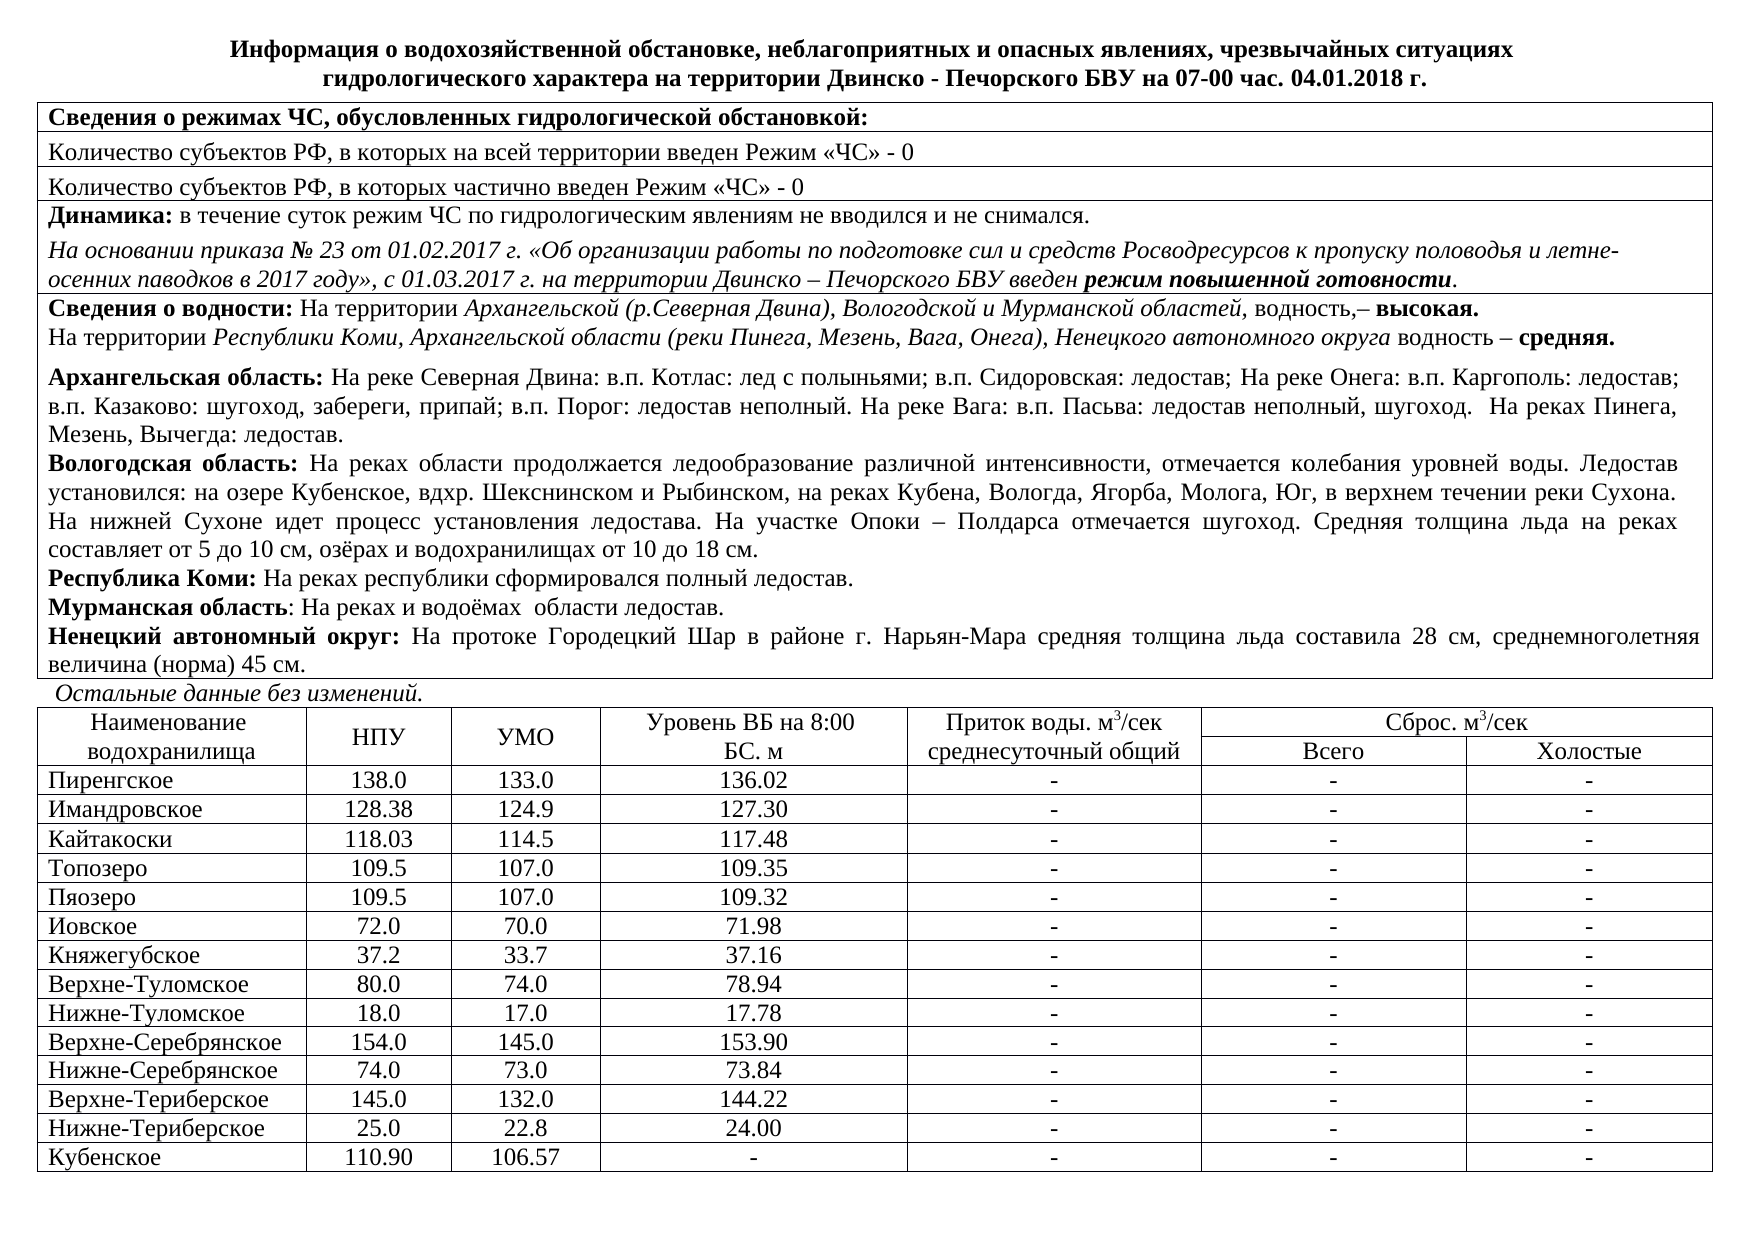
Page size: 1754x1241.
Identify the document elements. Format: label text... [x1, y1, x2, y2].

subtitle Остальные данные без изменений. [54, 679, 1713, 707]
table_cell - [1202, 795, 1466, 823]
table_cell Холостые [1467, 737, 1712, 765]
table_cell - [1467, 999, 1712, 1026]
table_cell 145.0 [307, 1085, 451, 1113]
table_cell - [908, 912, 1201, 940]
table_cell 17.0 [452, 999, 600, 1026]
table_cell - [1202, 1143, 1466, 1171]
table_cell - [1467, 883, 1712, 911]
table_cell 70.0 [452, 912, 600, 940]
table_cell Верхне-Серебрянское [38, 1027, 306, 1055]
table_cell 118.03 [307, 824, 451, 853]
table_cell 145.0 [452, 1027, 600, 1055]
table_cell Пяозеро [38, 883, 306, 911]
table_cell - [1467, 795, 1712, 823]
table_cell 132.0 [452, 1085, 600, 1113]
table_cell - [908, 824, 1201, 853]
table_cell - [1202, 912, 1466, 940]
table_cell 18.0 [307, 999, 451, 1026]
table_cell - [908, 1143, 1201, 1171]
table_cell 154.0 [307, 1027, 451, 1055]
table_cell 114.5 [452, 824, 600, 853]
subtitle Информация о водохозяйственной обстановке, неблагоприятных и опасных явлениях, чрезвычайных ситуациях гидрологического характера на территории Двинско - Печорского БВУ на 07-00 час. 04.01.2018 г. [37, 34, 1713, 92]
table_cell 71.98 [601, 912, 907, 940]
table_cell 144.22 [601, 1085, 907, 1113]
table_cell - [1467, 1114, 1712, 1142]
table_cell - [908, 766, 1201, 794]
table_cell - [1467, 1085, 1712, 1113]
table_cell Княжегубское [38, 941, 306, 969]
table_cell - [1467, 854, 1712, 882]
table_cell 109.5 [307, 883, 451, 911]
table_cell - [1467, 912, 1712, 940]
table_cell 109.35 [601, 854, 907, 882]
table_cell 74.0 [307, 1056, 451, 1084]
table_cell Имандровское [38, 795, 306, 823]
table_cell 33.7 [452, 941, 600, 969]
table_cell - [908, 941, 1201, 969]
table_cell - [908, 999, 1201, 1026]
table_cell Кайтакоски [38, 824, 306, 853]
table_cell Топозеро [38, 854, 306, 882]
table_cell - [1467, 1056, 1712, 1084]
table_header Сведения о режимах ЧС, обусловленных гидрологической обстановкой: [38, 103, 1712, 131]
table_cell - [908, 1027, 1201, 1055]
table_cell - [1202, 1027, 1466, 1055]
table_cell - [1202, 999, 1466, 1026]
table_cell - [1467, 1143, 1712, 1171]
table_cell Количество субъектов РФ, в которых на всей территории введен Режим «ЧС» - 0 [38, 132, 1712, 166]
table_cell 117.48 [601, 824, 907, 853]
table_cell - [1202, 1085, 1466, 1113]
table_cell Кубенское [38, 1143, 306, 1171]
table_cell Сведения о водности: На территории Архангельской (р.Северная Двина), Вологодской и Мурманской областей, водность,– высокая. На территории Республики Коми, Архангельской области (реки Пинега, Мезень, Вага, Онега), Ненецкого автономного округа водность – средняя. Архангельская область: На реке Северная Двина: в.п. Котлас: лед с полыньями; в.п. Сидоровская: ледостав; На реке Онега: в.п. Каргополь: ледостав; в.п. Казаково: шугоход, забереги, припай; в.п. Порог: ледостав неполный. На реке Вага: в.п. Пасьва: ледостав неполный, шугоход. На реках Пинега, Мезень, Вычегда: ледостав. Вологодская область: На реках области продолжается ледообразование различной интенсивности, отмечается колебания уровней воды. Ледостав установился: на озере Кубенское, вдхр. Шекснинском и Рыбинском, на реках Кубена, Вологда, Ягорба, Молога, Юг, в верхнем течении реки Сухона. На нижней Сухоне идет процесс установления ледостава. На участке Опоки – Полдарса отмечается шугоход. Средняя толщина льда на реках составляет от 5 до 10 см, озёрах и водохранилищах от 10 до 18 см. Республика Коми: На реках республики сформировался полный ледостав. Мурманская область: На реках и водоёмах области ледостав. Ненецкий автономный округ: На протоке Городецкий Шар в районе г. Нарьян-Мара средняя толщина льда составила 28 см, среднемноголетняя величина (норма) 45 см. [38, 294, 1712, 678]
table_cell 136.02 [601, 766, 907, 794]
table_cell - [1202, 883, 1466, 911]
table_cell 72.0 [307, 912, 451, 940]
table_cell 74.0 [452, 970, 600, 998]
table_cell 138.0 [307, 766, 451, 794]
table_cell 110.90 [307, 1143, 451, 1171]
table_cell - [1467, 766, 1712, 794]
table_cell 109.32 [601, 883, 907, 911]
table_cell 80.0 [307, 970, 451, 998]
table_cell 78.94 [601, 970, 907, 998]
table_cell - [1467, 941, 1712, 969]
table_cell 73.0 [452, 1056, 600, 1084]
table_cell 128.38 [307, 795, 451, 823]
table_cell Верхне-Туломское [38, 970, 306, 998]
table_cell 106.57 [452, 1143, 600, 1171]
table_cell - [1202, 941, 1466, 969]
table_cell 73.84 [601, 1056, 907, 1084]
table_cell - [908, 1085, 1201, 1113]
table_cell Иовское [38, 912, 306, 940]
table_cell - [908, 1114, 1201, 1142]
table_cell Пиренгское [38, 766, 306, 794]
table_cell - [601, 1143, 907, 1171]
table_cell Всего [1202, 737, 1466, 765]
table_cell - [1202, 824, 1466, 853]
table_cell 25.0 [307, 1114, 451, 1142]
table_cell Динамика: в течение суток режим ЧС по гидрологическим явлениям не вводился и не снимался. На основании приказа № 23 от 01.02.2017 г. «Об организации работы по подготовке сил и средств Росводресурсов к пропуску половодья и летне-осенних паводков в 2017 году», с 01.03.2017 г. на территории Двинско – Печорского БВУ введен режим повышенной готовности. [38, 201, 1712, 293]
table_cell 24.00 [601, 1114, 907, 1142]
table_cell - [1202, 766, 1466, 794]
table_header Уровень ВБ на 8:00 БС. м [601, 708, 907, 765]
table_cell - [908, 970, 1201, 998]
table_cell - [1202, 970, 1466, 998]
table_cell 153.90 [601, 1027, 907, 1055]
table_cell 17.78 [601, 999, 907, 1026]
table_cell - [1202, 854, 1466, 882]
table_cell 127.30 [601, 795, 907, 823]
table_cell - [1467, 1027, 1712, 1055]
table_cell 37.16 [601, 941, 907, 969]
table_cell - [1467, 970, 1712, 998]
table_header УМО [452, 708, 600, 765]
table_cell 107.0 [452, 883, 600, 911]
table_cell Нижне-Териберское [38, 1114, 306, 1142]
table_cell 124.9 [452, 795, 600, 823]
table_header НПУ [307, 708, 451, 765]
table_cell - [1467, 824, 1712, 853]
table_header Сброс. м3/сек [1202, 708, 1712, 736]
table_header Приток воды. м3/сек среднесуточный общий [908, 708, 1201, 765]
table_cell 133.0 [452, 766, 600, 794]
table_cell - [908, 883, 1201, 911]
table_cell 37.2 [307, 941, 451, 969]
table_cell Количество субъектов РФ, в которых частично введен Режим «ЧС» - 0 [38, 167, 1712, 200]
table_cell Верхне-Териберское [38, 1085, 306, 1113]
table_cell 109.5 [307, 854, 451, 882]
table_header Наименование водохранилища [38, 708, 306, 765]
table_cell - [1202, 1114, 1466, 1142]
table_cell Нижне-Туломское [38, 999, 306, 1026]
table_cell 107.0 [452, 854, 600, 882]
table_cell - [908, 795, 1201, 823]
table_cell 22.8 [452, 1114, 600, 1142]
table_cell Нижне-Серебрянское [38, 1056, 306, 1084]
table_cell - [908, 1056, 1201, 1084]
table_cell - [1202, 1056, 1466, 1084]
table_cell - [908, 854, 1201, 882]
